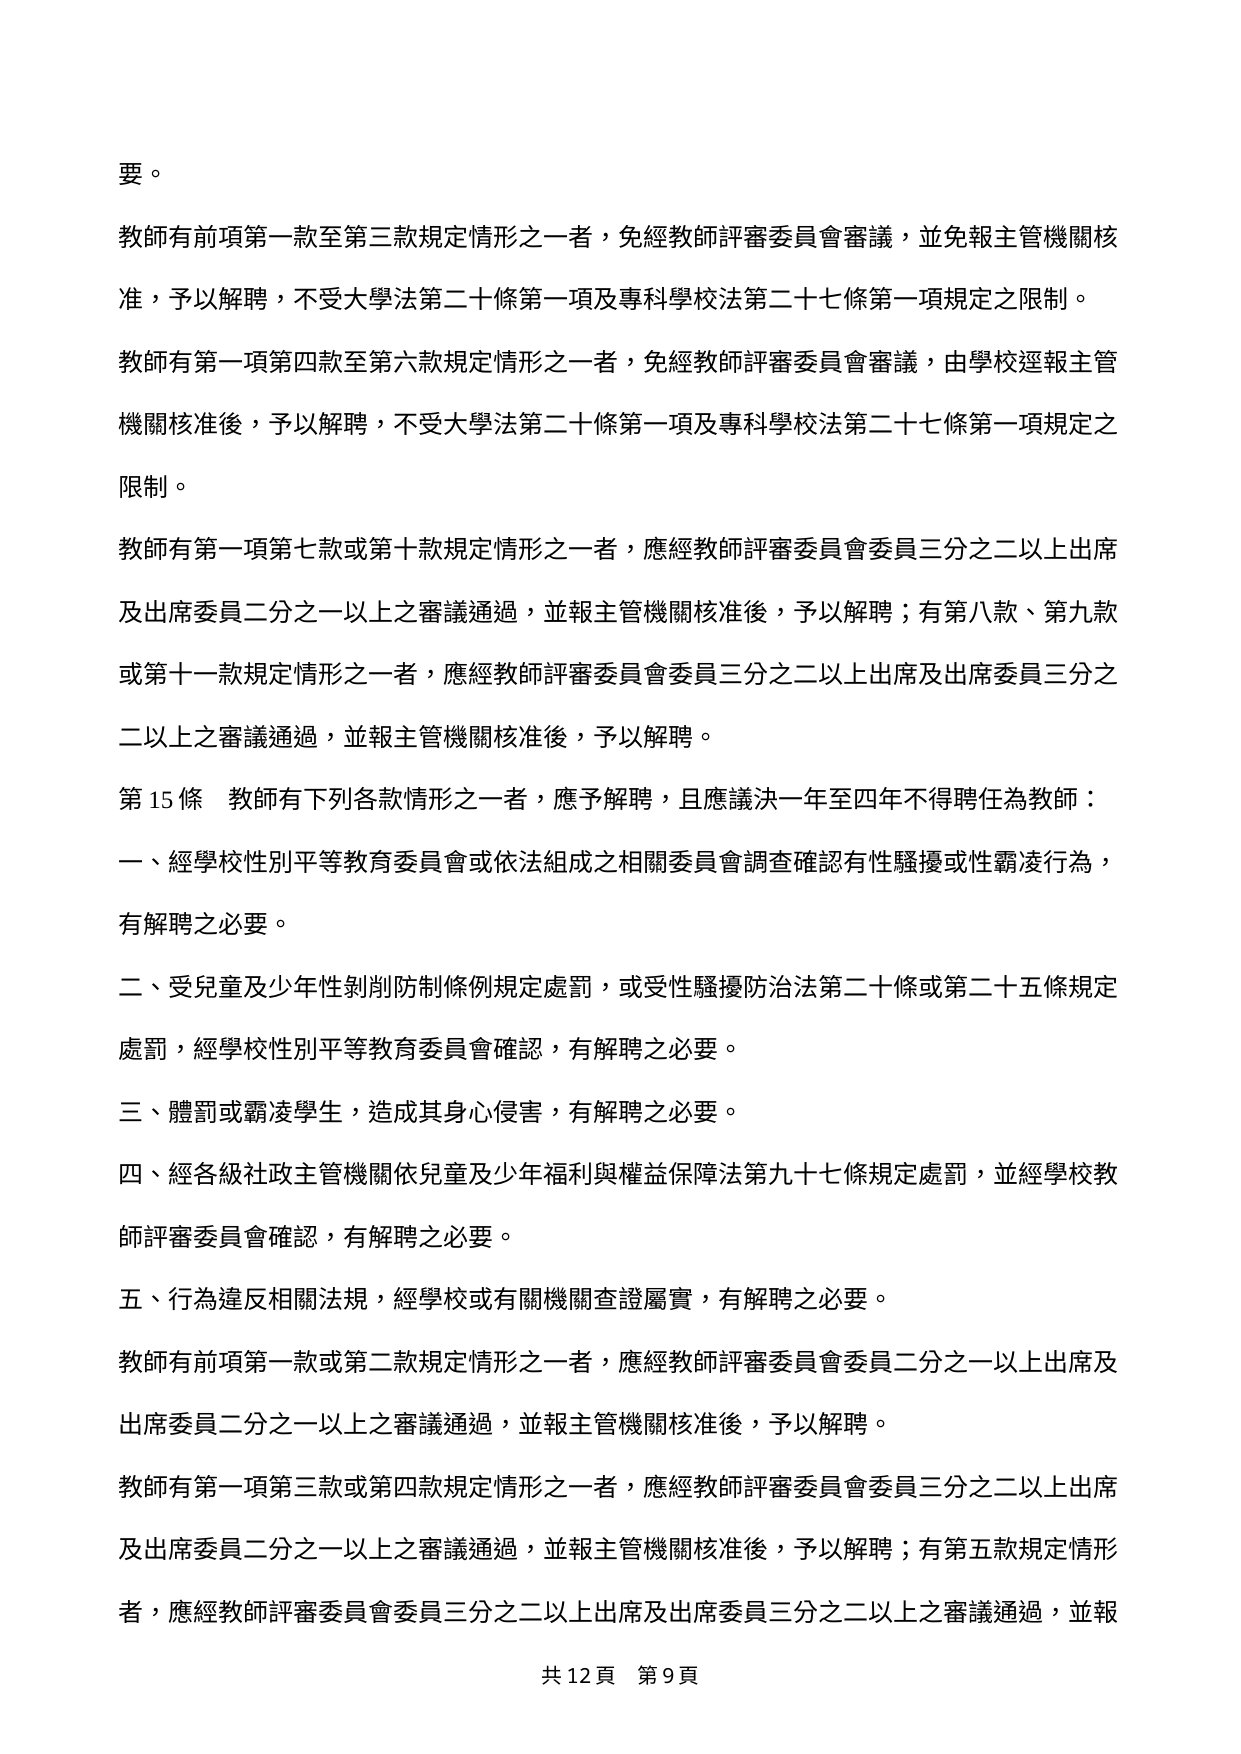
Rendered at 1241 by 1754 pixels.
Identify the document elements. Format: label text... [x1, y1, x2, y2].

text 第15條 教師有下列各款情形之一者，應予解聘，且應議決一年至四年不得聘任為教師： [118, 756, 1122, 819]
text 教師有第一項第七款或第十款規定情形之一者，應經教師評審委員會委員三分之二以上出席及出席委員二分之一以上之審議通過，並報主管機關核准後，予以解聘；有第八款、第九款或第十一款規定情形之一者，應經教師評審委員會委員三分之二以上出席及出席委員三分之二以上之審議通過，並報主管機關核准後，予以解聘。 [118, 506, 1122, 756]
text 三、體罰或霸凌學生，造成其身心侵害，有解聘之必要。 [118, 1069, 1122, 1131]
text 教師有前項第一款或第二款規定情形之一者，應經教師評審委員會委員二分之一以上出席及出席委員二分之一以上之審議通過，並報主管機關核准後，予以解聘。 [118, 1319, 1122, 1444]
text 教師有前項第一款至第三款規定情形之一者，免經教師評審委員會審議，並免報主管機關核准，予以解聘，不受大學法第二十條第一項及專科學校法第二十七條第一項規定之限制。 [118, 194, 1122, 319]
text 二、受兒童及少年性剝削防制條例規定處罰，或受性騷擾防治法第二十條或第二十五條規定處罰，經學校性別平等教育委員會確認，有解聘之必要。 [118, 944, 1122, 1069]
text 五、行為違反相關法規，經學校或有關機關查證屬實，有解聘之必要。 [118, 1256, 1122, 1319]
text 四、經各級社政主管機關依兒童及少年福利與權益保障法第九十七條規定處罰，並經學校教師評審委員會確認，有解聘之必要。 [118, 1131, 1122, 1256]
text 一、經學校性別平等教育委員會或依法組成之相關委員會調查確認有性騷擾或性霸凌行為，有解聘之必要。 [118, 819, 1122, 944]
text 教師有第一項第三款或第四款規定情形之一者，應經教師評審委員會委員三分之二以上出席及出席委員二分之一以上之審議通過，並報主管機關核准後，予以解聘；有第五款規定情形者，應經教師評審委員會委員三分之二以上出席及出席委員三分之二以上之審議通過，並報 [118, 1444, 1122, 1631]
text 教師有第一項第四款至第六款規定情形之一者，免經教師評審委員會審議，由學校逕報主管機關核准後，予以解聘，不受大學法第二十條第一項及專科學校法第二十七條第一項規定之限制。 [118, 319, 1122, 506]
text 要。 [118, 131, 1122, 194]
